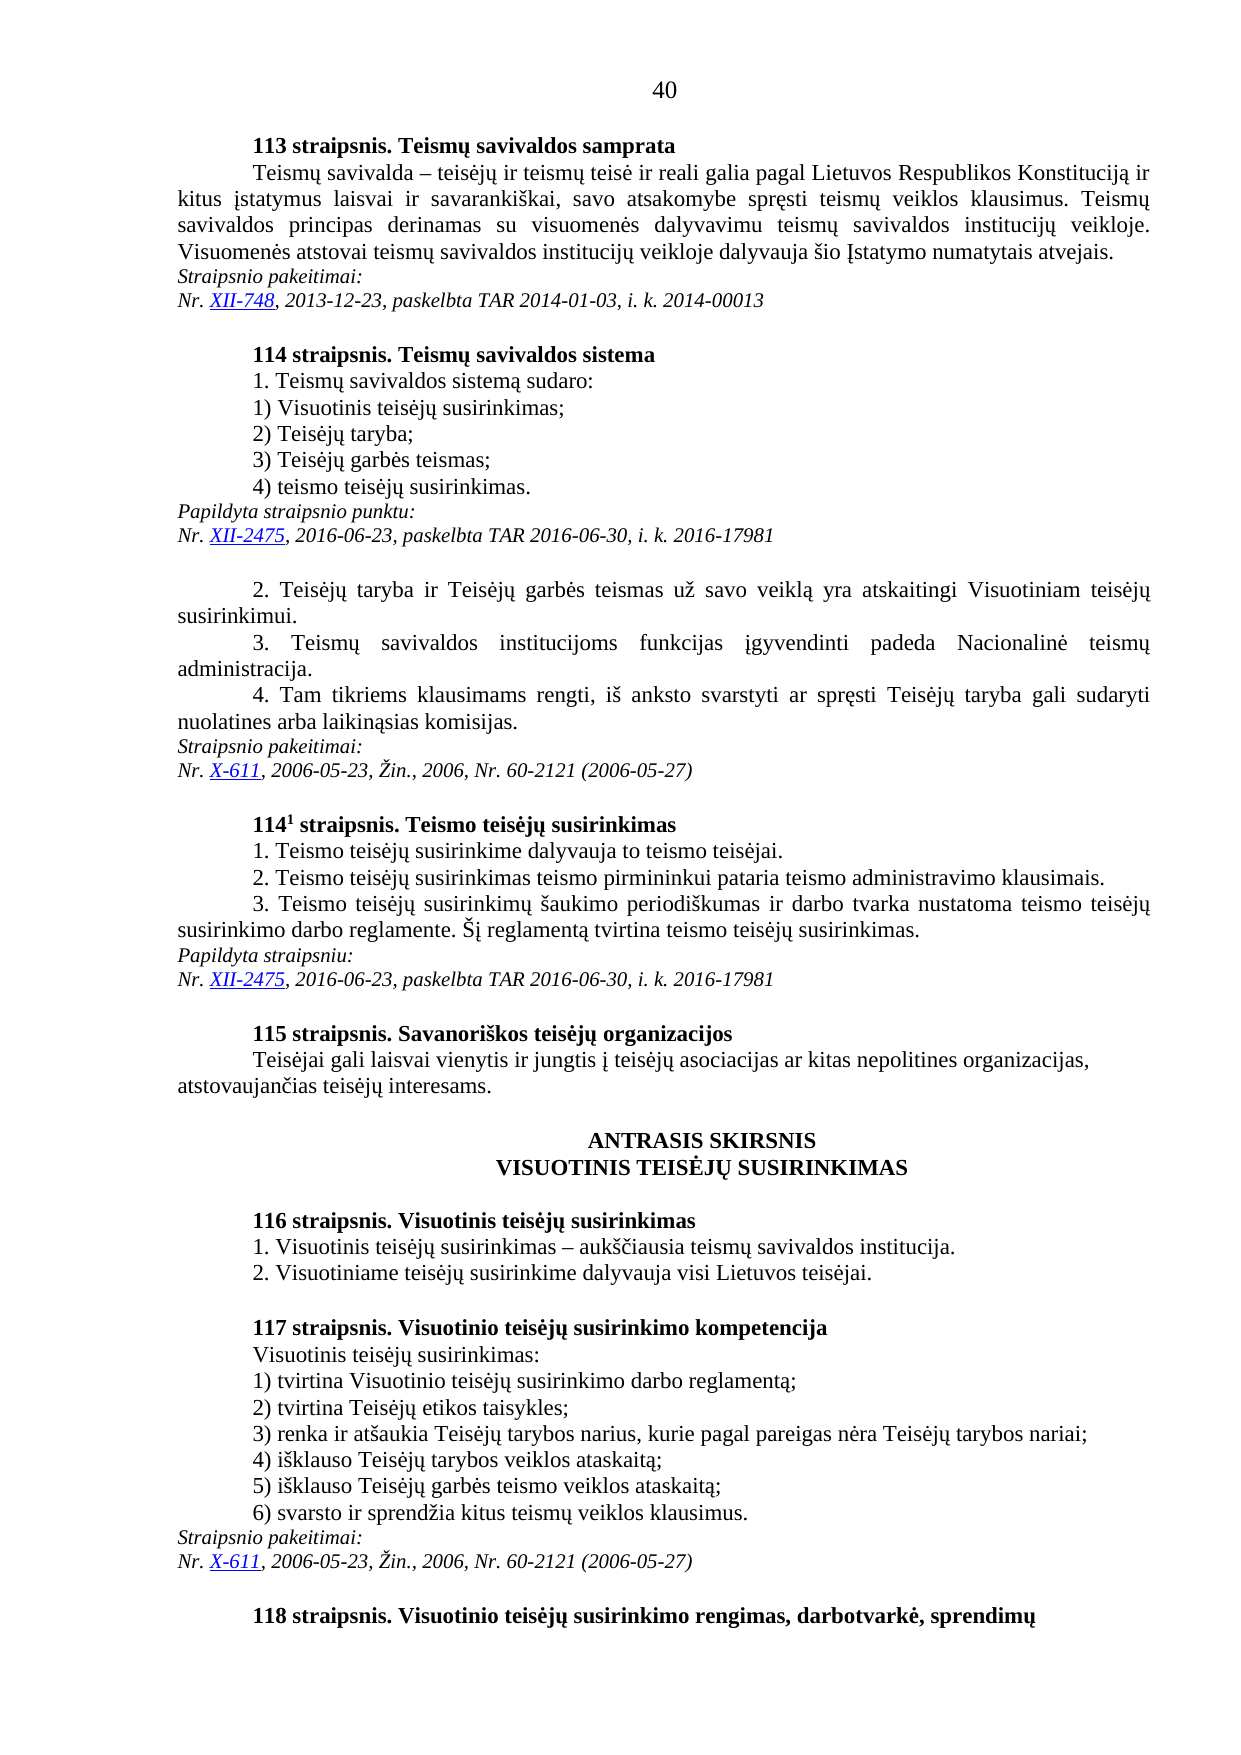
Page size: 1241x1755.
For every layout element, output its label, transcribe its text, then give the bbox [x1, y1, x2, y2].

text 2) tvirtina Teisėjų etikos taisykles; [177, 1393, 1152, 1420]
text 1141 straipsnis. Teismo teisėjų susirinkimas [177, 811, 1152, 837]
text 113 straipsnis. Teismų savivaldos samprata [177, 132, 1152, 159]
text Nr. X-611, 2006-05-23, Žin., 2006, Nr. 60-2121 (2006-05-27) [177, 758, 1152, 782]
text 3) Teisėjų garbės teismas; [177, 447, 1152, 473]
text ANTRASIS SKIRSNIS [177, 1128, 1152, 1154]
text 4) išklauso Teisėjų tarybos veiklos ataskaitą; [177, 1446, 1152, 1473]
text 4) teismo teisėjų susirinkimas. [177, 473, 1152, 499]
text 2) Teisėjų taryba; [177, 420, 1152, 447]
text 1. Teismų savivaldos sistemą sudaro: [177, 367, 1152, 394]
text Teismų savivalda – teisėjų ir teismų teisė ir reali galia pagal Lietuvos Respublikos Konstituciją ir kitus įstatymus laisvai ir savarankiškai, savo atsakomybe spręsti teismų veiklos klausimus. Teismų savivaldos principas derinamas su visuomenės dalyvavimu teismų savivaldos institucijų veikloje. Visuomenės atstovai teismų savivaldos institucijų veikloje dalyvauja šio Įstatymo numatytais atvejais. [177, 159, 1152, 264]
text 3. Teismo teisėjų susirinkimų šaukimo periodiškumas ir darbo tvarka nustatoma teismo teisėjų susirinkimo darbo reglamente. Šį reglamentą tvirtina teismo teisėjų susirinkimas. [177, 890, 1152, 943]
text 1) Visuotinis teisėjų susirinkimas; [177, 394, 1152, 420]
text 114 straipsnis. Teismų savivaldos sistema [177, 341, 1152, 367]
text 115 straipsnis. Savanoriškos teisėjų organizacijos [177, 1020, 1152, 1046]
text 6) svarsto ir sprendžia kitus teismų veiklos klausimus. [177, 1499, 1152, 1525]
text 1) tvirtina Visuotinio teisėjų susirinkimo darbo reglamentą; [177, 1367, 1152, 1393]
text 3. Teismų savivaldos institucijoms funkcijas įgyvendinti padeda Nacionalinė teismų administracija. [177, 629, 1152, 682]
text Straipsnio pakeitimai: [177, 264, 1152, 288]
text VISUOTINIS TEISĖJŲ SUSIRINKIMAS [177, 1154, 1152, 1180]
text Teisėjai gali laisvai vienytis ir jungtis į teisėjų asociacijas ar kitas nepolitines organizacijas, atstovaujančias teisėjų interesams. [177, 1046, 1152, 1099]
text 2. Teisėjų taryba ir Teisėjų garbės teismas už savo veiklą yra atskaitingi Visuotiniam teisėjų susirinkimui. [177, 576, 1152, 629]
text Straipsnio pakeitimai: [177, 734, 1152, 758]
text Straipsnio pakeitimai: [177, 1525, 1152, 1549]
text 118 straipsnis. Visuotinio teisėjų susirinkimo rengimas, darbotvarkė, sprendimų [252, 1602, 1152, 1628]
text Nr. XII-2475, 2016-06-23, paskelbta TAR 2016-06-30, i. k. 2016-17981 [177, 523, 1152, 547]
text 117 straipsnis. Visuotinio teisėjų susirinkimo kompetencija [177, 1314, 1152, 1341]
text 4. Tam tikriems klausimams rengti, iš anksto svarstyti ar spręsti Teisėjų taryba gali sudaryti nuolatines arba laikinąsias komisijas. [177, 682, 1152, 734]
text Nr. X-611, 2006-05-23, Žin., 2006, Nr. 60-2121 (2006-05-27) [177, 1549, 1152, 1573]
text 2. Visuotiniame teisėjų susirinkime dalyvauja visi Lietuvos teisėjai. [177, 1259, 1152, 1286]
text 1. Visuotinis teisėjų susirinkimas – aukščiausia teismų savivaldos institucija. [177, 1233, 1152, 1259]
text 5) išklauso Teisėjų garbės teismo veiklos ataskaitą; [177, 1473, 1152, 1499]
text Nr. XII-748, 2013-12-23, paskelbta TAR 2014-01-03, i. k. 2014-00013 [177, 288, 1152, 312]
text Visuotinis teisėjų susirinkimas: [177, 1341, 1152, 1367]
text Papildyta straipsnio punktu: [177, 499, 1152, 523]
text 3) renka ir atšaukia Teisėjų tarybos narius, kurie pagal pareigas nėra Teisėjų tarybos nariai; [177, 1420, 1152, 1446]
text 1. Teismo teisėjų susirinkime dalyvauja to teismo teisėjai. [177, 837, 1152, 864]
text 2. Teismo teisėjų susirinkimas teismo pirmininkui pataria teismo administravimo klausimais. [177, 864, 1152, 890]
text Papildyta straipsniu: [177, 943, 1152, 967]
text Nr. XII-2475, 2016-06-23, paskelbta TAR 2016-06-30, i. k. 2016-17981 [177, 967, 1152, 991]
text 116 straipsnis. Visuotinis teisėjų susirinkimas [177, 1207, 1152, 1233]
